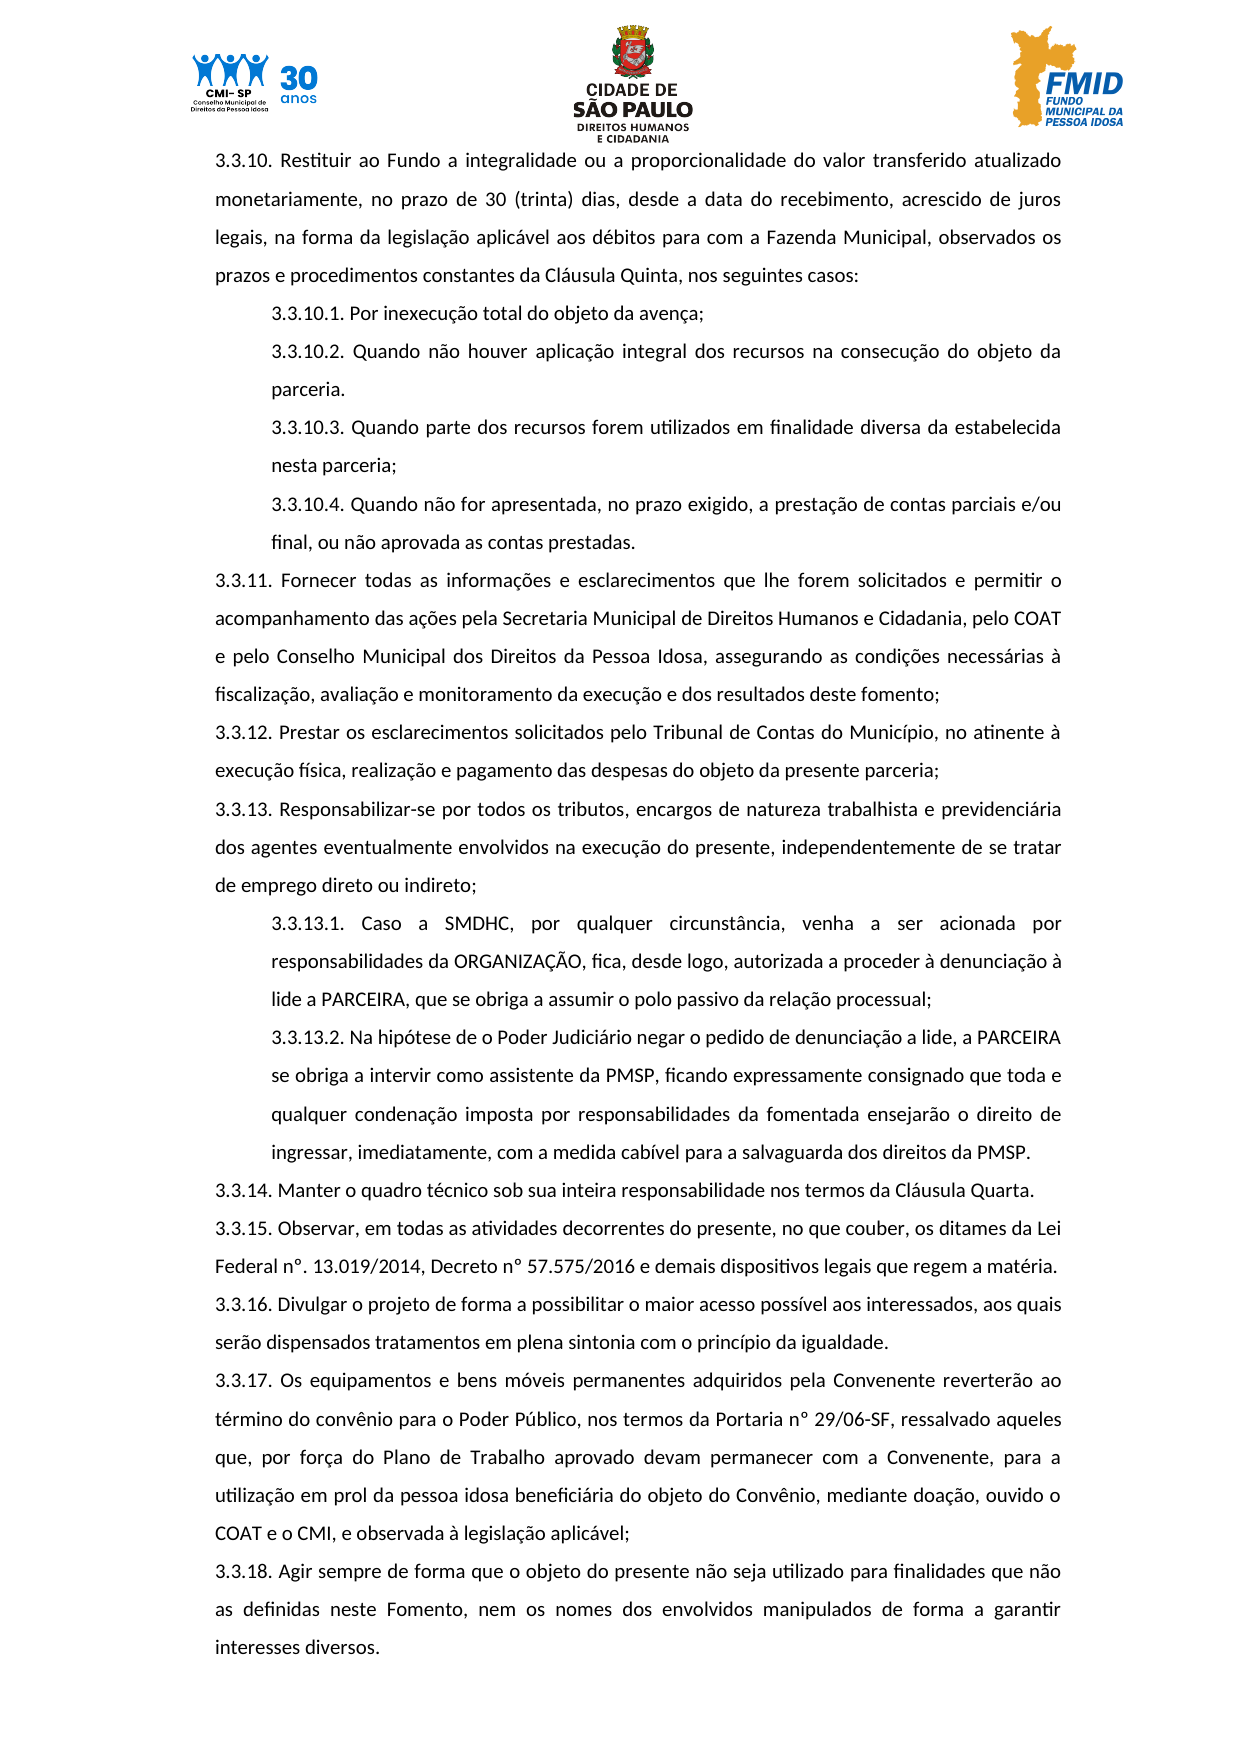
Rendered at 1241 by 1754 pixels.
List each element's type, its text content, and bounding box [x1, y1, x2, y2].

text 3.3.10.3. Quando parte dos recursos forem utilizados em finalidade diversa da estabelecida nesta parceria; [271, 414, 1063, 478]
text 3.3.10.4. Quando não for apresentada, no prazo exigido, a prestação de contas parciais e/ou final, ou não aprovada as contas prestadas. [271, 491, 1063, 554]
text 3.3.15. Observar, em todas as atividades decorrentes do presente, no que couber, os ditames da Lei Federal nº. 13.019/2014, Decreto nº 57.575/2016 e demais dispositivos legais que regem a matéria. [215, 1215, 1063, 1279]
text 3.3.13. Responsabilizar-se por todos os tributos, encargos de natureza trabalhista e previdenciária dos agentes eventualmente envolvidos na execução do presente, independentemente de se tratar de emprego direto ou indireto; [215, 796, 1063, 897]
text 3.3.16. Divulgar o projeto de forma a possibilitar o maior acesso possível aos interessados, aos quais serão dispensados tratamentos em plena sintonia com o princípio da igualdade. [215, 1291, 1063, 1355]
text 3.3.10.1. Por inexecução total do objeto da avença; [271, 300, 1063, 326]
text 3.3.12. Prestar os esclarecimentos solicitados pelo Tribunal de Contas do Município, no atinente à execução física, realização e pagamento das despesas do objeto da presente parceria; [215, 719, 1063, 783]
text 3.3.13.1. Caso a SMDHC, por qualquer circunstância, venha a ser acionada por responsabilidades da ORGANIZAÇÃO, fica, desde logo, autorizada a proceder à denunciação à lide a PARCEIRA, que se obriga a assumir o polo passivo da relação processual; [271, 910, 1063, 1012]
text 3.3.11. Fornecer todas as informações e esclarecimentos que lhe forem solicitados e permitir o acompanhamento das ações pela Secretaria Municipal de Direitos Humanos e Cidadania, pelo COAT e pelo Conselho Municipal dos Direitos da Pessoa Idosa, assegurando as condições necessárias à fiscalização, avaliação e monitoramento da execução e dos resultados deste fomento; [215, 567, 1063, 707]
text 3.3.10.2. Quando não houver aplicação integral dos recursos na consecução do objeto da parceria. [271, 338, 1063, 402]
text 3.3.17. Os equipamentos e bens móveis permanentes adquiridos pela Convenente reverterão ao término do convênio para o Poder Público, nos termos da Portaria nº 29/06-SF, ressalvado aqueles que, por força do Plano de Trabalho aprovado devam permanecer com a Convenente, para a utilização em prol da pessoa idosa beneficiária do objeto do Convênio, mediante doação, ouvido o COAT e o CMI, e observada à legislação aplicável; [215, 1368, 1063, 1546]
text 3.3.10. Restituir ao Fundo a integralidade ou a proporcionalidade do valor transferido atualizado monetariamente, no prazo de 30 (trinta) dias, desde a data do recebimento, acrescido de juros legais, na forma da legislação aplicável aos débitos para com a Fazenda Municipal, observados os prazos e procedimentos constantes da Cláusula Quinta, nos seguintes casos: [215, 148, 1063, 287]
text 3.3.13.2. Na hipótese de o Poder Judiciário negar o pedido de denunciação a lide, a PARCEIRA se obriga a intervir como assistente da PMSP, ficando expressamente consignado que toda e qualquer condenação imposta por responsabilidades da fomentada ensejarão o direito de ingressar, imediatamente, com a medida cabível para a salvaguarda dos direitos da PMSP. [271, 1024, 1063, 1164]
text 3.3.14. Manter o quadro técnico sob sua inteira responsabilidade nos termos da Cláusula Quarta. [215, 1177, 1063, 1202]
text 3.3.18. Agir sempre de forma que o objeto do presente não seja utilizado para finalidades que não as definidas neste Fomento, nem os nomes dos envolvidos manipulados de forma a garantir interesses diversos. [215, 1558, 1063, 1660]
